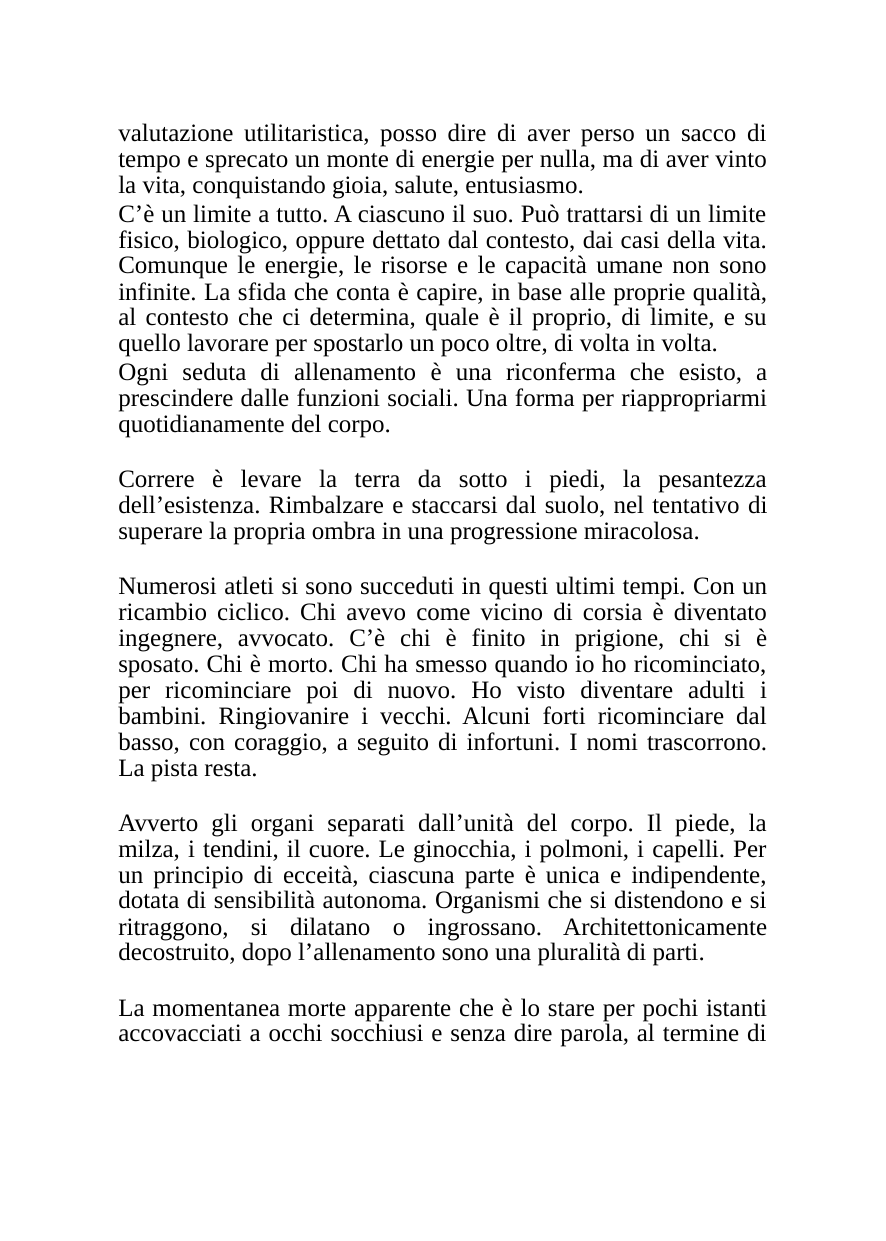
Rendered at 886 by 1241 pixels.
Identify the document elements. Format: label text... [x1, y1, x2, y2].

text Avverto gli organi separati dall’unità del corpo. Il piede, la milza, i tendini, il cuore. Le ginocchia, i polmoni, i capelli. Per un principio di ecceità, ciascuna parte è unica e indipendente, dotata di sensibilità autonoma. Organismi che si distendono e si ritraggono, si dilatano o ingrossano. Architettonicamente decostruito, dopo l’allenamento sono una pluralità di parti. [118, 808, 768, 966]
text Correre è levare la terra da sotto i piedi, la pesantezza dell’esistenza. Rimbalzare e staccarsi dal suolo, nel tentativo di superare la propria ombra in una progressione miracolosa. [118, 464, 768, 545]
text valutazione utilitaristica, posso dire di aver perso un sacco di tempo e sprecato un monte di energie per nulla, ma di aver vinto la vita, conquistando gioia, salute, entusiasmo. [118, 118, 768, 199]
text La momentanea morte apparente che è lo stare per pochi istanti accovacciati a occhi socchiusi e senza dire parola, al termine di [118, 993, 768, 1047]
text Ogni seduta di allenamento è una riconferma che esisto, a prescindere dalle funzioni sociali. Una forma per riappropriarmi quotidianamente del corpo. [118, 357, 768, 438]
text C’è un limite a tutto. A ciascuno il suo. Può trattarsi di un limite fisico, biologico, oppure dettato dal contesto, dai casi della vita. Comunque le energie, le risorse e le capacità umane non sono infinite. La sfida che conta è capire, in base alle proprie qualità, al contesto che ci determina, quale è il proprio, di limite, e su quello lavorare per spostarlo un poco oltre, di volta in volta. [118, 199, 768, 357]
text Numerosi atleti si sono succeduti in questi ultimi tempi. Con un ricambio ciclico. Chi avevo come vicino di corsia è diventato ingegnere, avvocato. C’è chi è finito in prigione, chi si è sposato. Chi è morto. Chi ha smesso quando io ho ricominciato, per ricominciare poi di nuovo. Ho visto diventare adulti i bambini. Ringiovanire i vecchi. Alcuni forti ricominciare dal basso, con coraggio, a seguito di infortuni. I nomi trascorrono. La pista resta. [118, 571, 768, 781]
